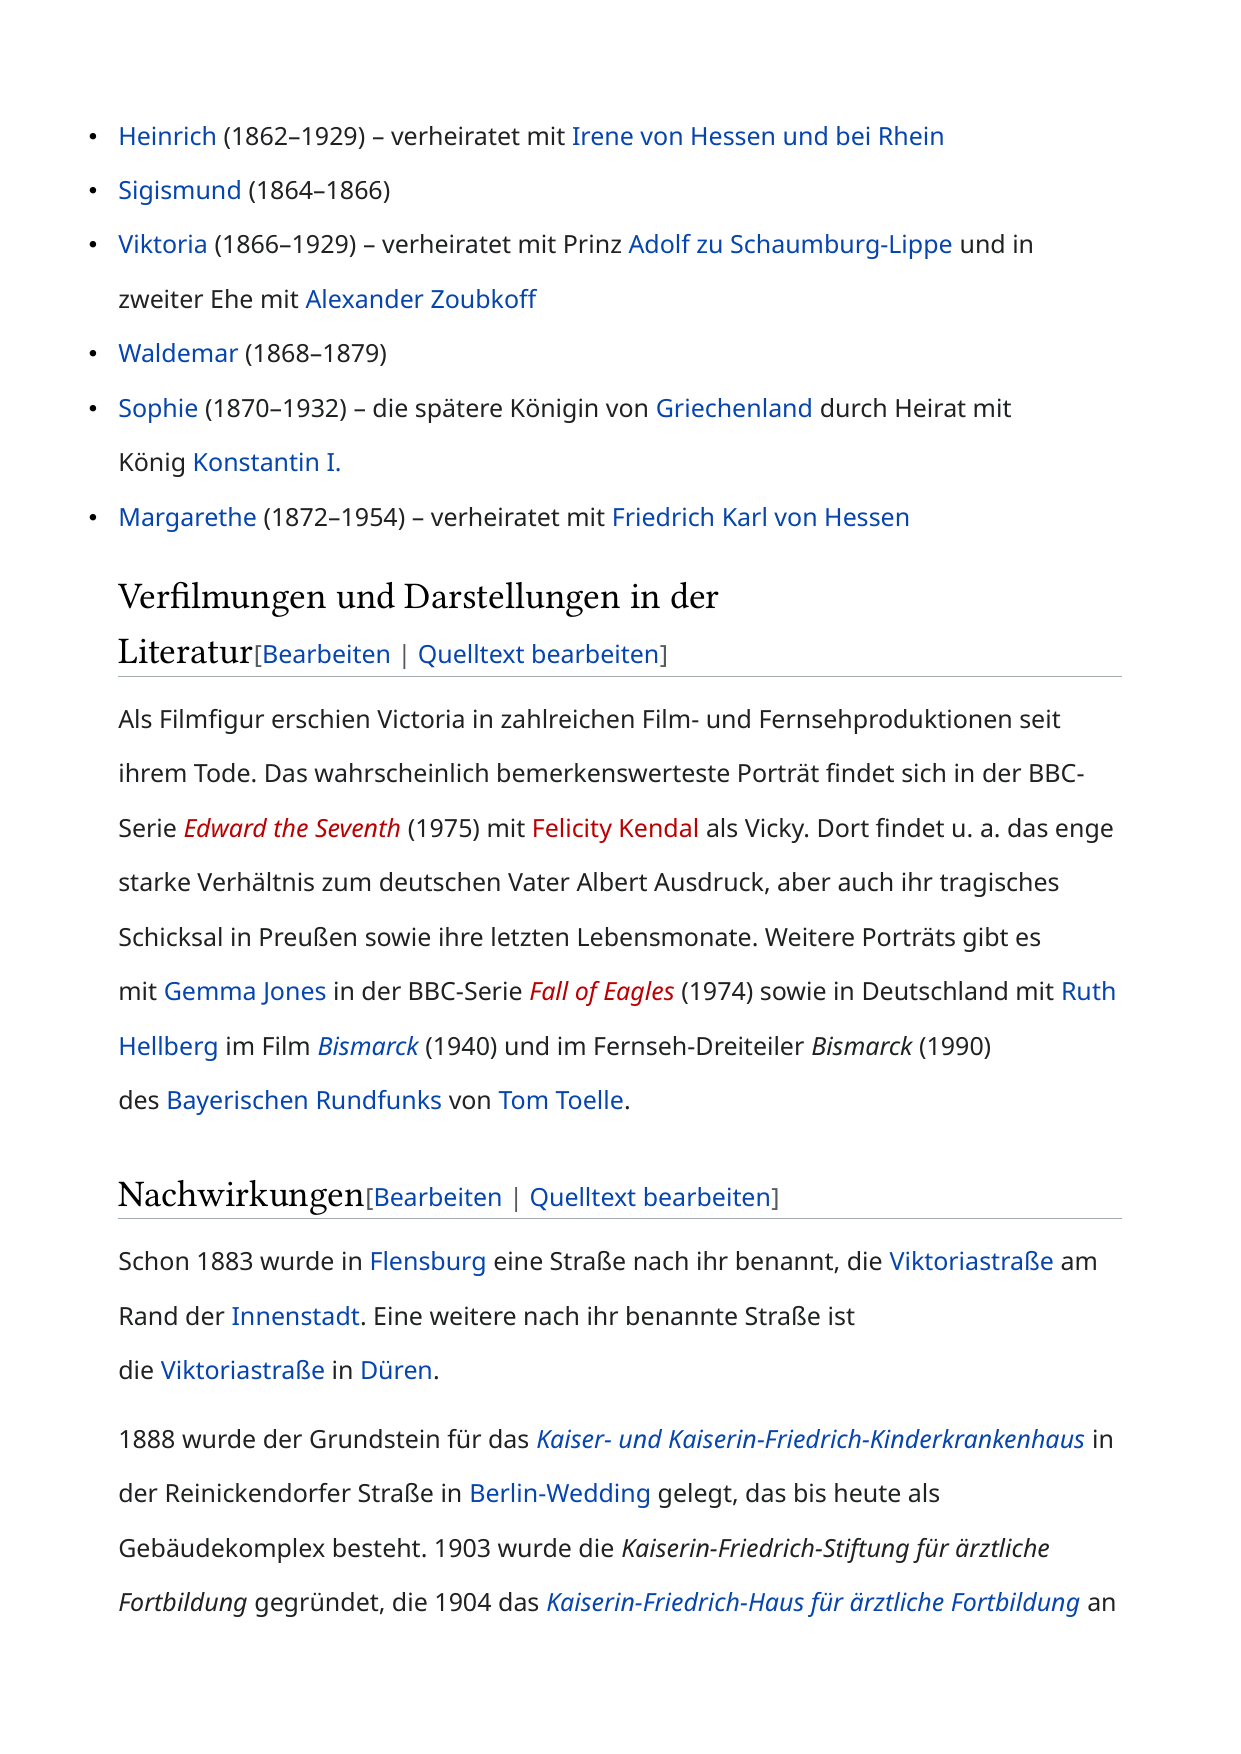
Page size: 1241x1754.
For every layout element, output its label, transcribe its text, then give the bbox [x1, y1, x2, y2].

list Sophie (1870–1932) – die spätere Königin von Griechenland durch Heirat mit König Konstantin I. [118, 391, 1122, 479]
text 1888 wurde der Grundstein für das Kaiser- und Kaiserin-Friedrich-Kinderkrankenhaus in der Reinickendorfer Straße in Berlin-Wedding gelegt, das bis heute als Gebäudekomplex besteht. 1903 wurde die Kaiserin-Friedrich-Stiftung für ärztliche Fortbildung gegründet, die 1904 das Kaiserin-Friedrich-Haus für ärztliche Fortbildung an [118, 1422, 1122, 1619]
list Heinrich (1862–1929) – verheiratet mit Irene von Hessen und bei Rhein [118, 118, 1122, 152]
text Als Filmfigur erschien Victoria in zahlreichen Film- und Fernsehproduktionen seit ihrem Tode. Das wahrscheinlich bemerkenswerteste Porträt findet sich in der BBC-Serie Edward the Seventh (1975) mit Felicity Kendal als Vicky. Dort findet u. a. das enge starke Verhältnis zum deutschen Vater Albert Ausdruck, aber auch ihr tragisches Schicksal in Preußen sowie ihre letzten Lebensmonate. Weitere Porträts gibt es mit Gemma Jones in der BBC-Serie Fall of Eagles (1974) sowie in Deutschland mit Ruth Hellberg im Film Bismarck (1940) und im Fernseh-Dreiteiler Bismarck (1990) des Bayerischen Rundfunks von Tom Toelle. [118, 701, 1122, 1117]
list Waldemar (1868–1879) [118, 336, 1122, 370]
list Sigismund (1864–1866) [118, 173, 1122, 207]
subtitle Nachwirkungen[Bearbeiten | Quelltext bearbeiten] [118, 1173, 1122, 1218]
list Margarethe (1872–1954) – verheiratet mit Friedrich Karl von Hessen [118, 499, 1122, 533]
text Schon 1883 wurde in Flensburg eine Straße nach ihr benannt, die Viktoriastraße am Rand der Innenstadt. Eine weitere nach ihr benannte Straße ist die Viktoriastraße in Düren. [118, 1244, 1122, 1387]
subtitle Verfilmungen und Darstellungen in der Literatur[Bearbeiten | Quelltext bearbeiten] [118, 575, 1122, 676]
list Viktoria (1866–1929) – verheiratet mit Prinz Adolf zu Schaumburg-Lippe und in zweiter Ehe mit Alexander Zoubkoff [118, 227, 1122, 316]
